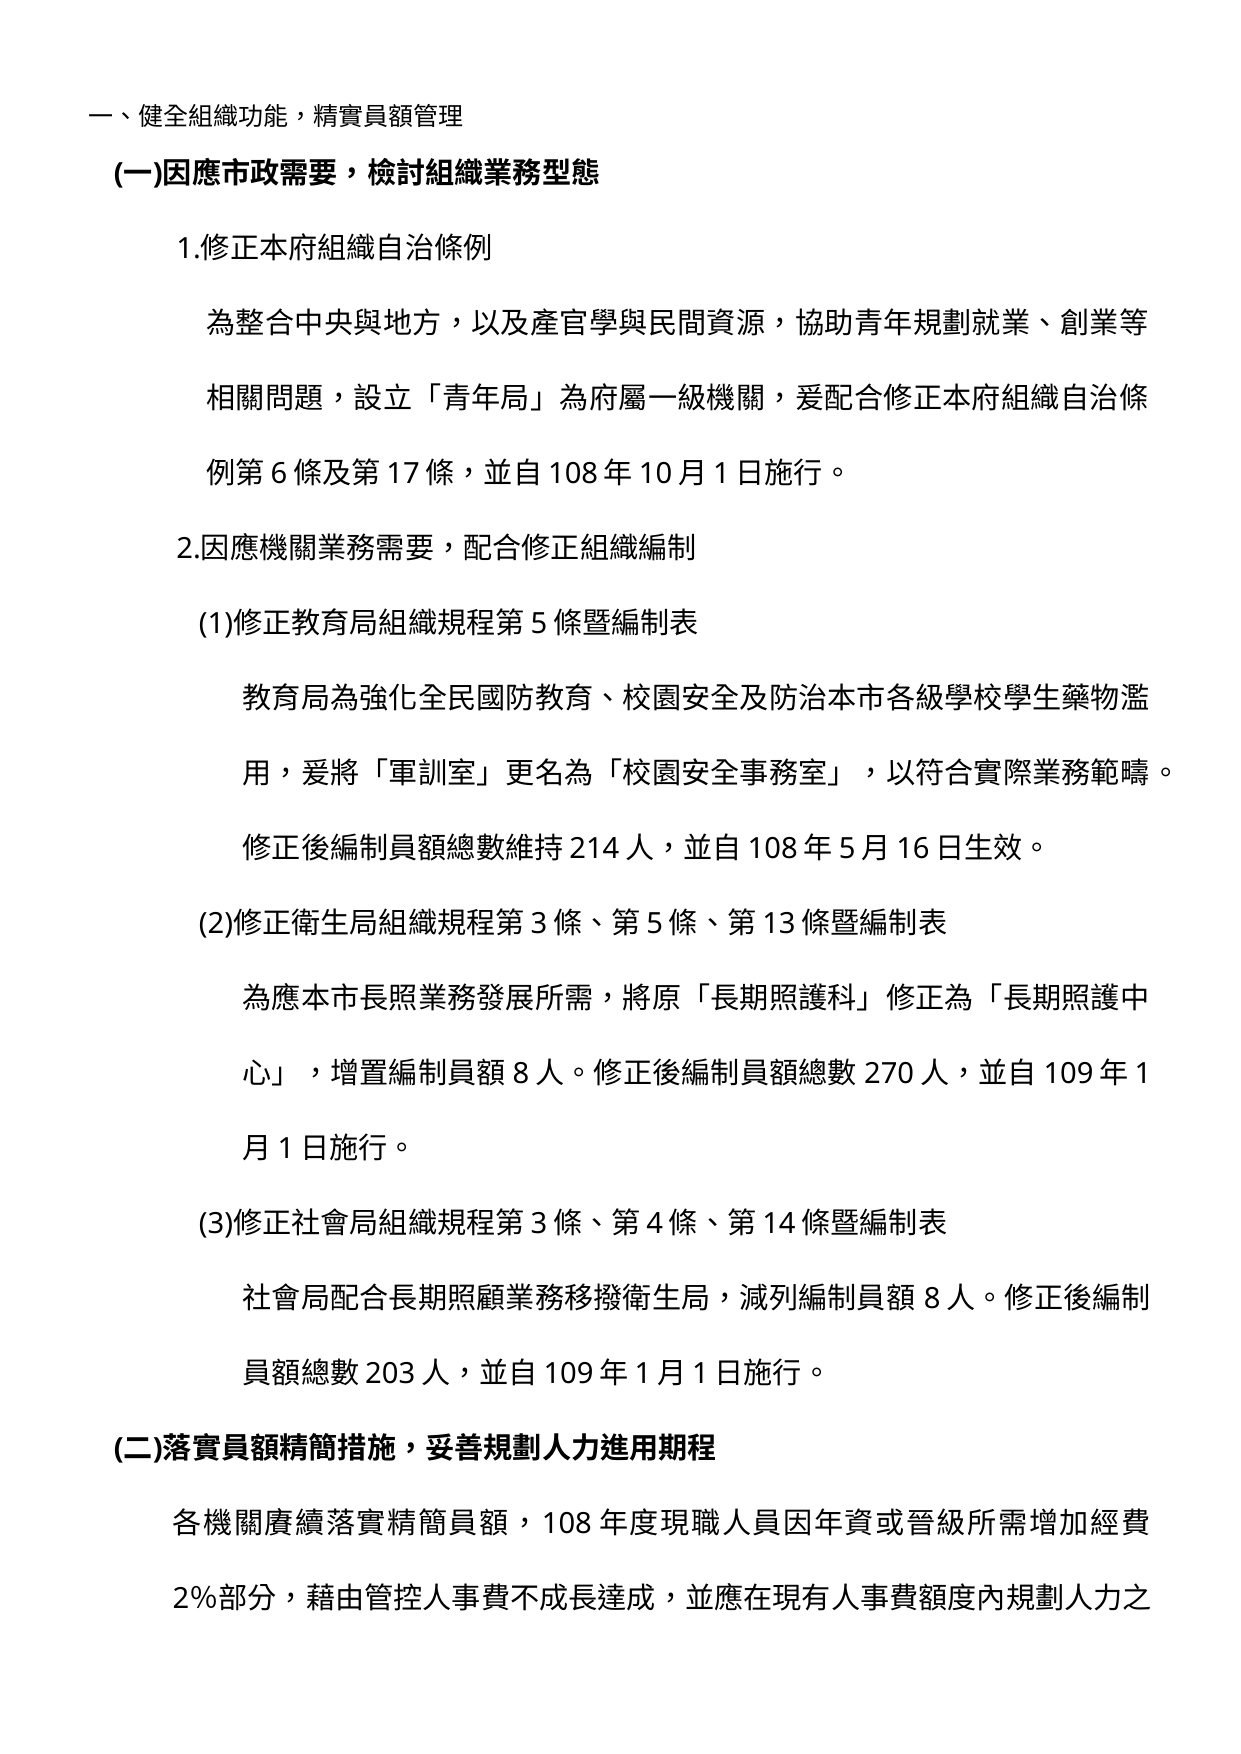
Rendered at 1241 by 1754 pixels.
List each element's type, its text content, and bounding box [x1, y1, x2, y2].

text 1.修正本府組織自治條例 [176, 202, 1152, 277]
text (二)落實員額精簡措施，妥善規劃人力進用期程 [114, 1402, 1152, 1477]
text 社會局配合長期照顧業務移撥衛生局，減列編制員額8人。修正後編制員額總數203人，並自109年1月1日施行。 [242, 1252, 1152, 1402]
text (3)修正社會局組織規程第3條、第4條、第14條暨編制表 [199, 1177, 1152, 1252]
text 為應本市長照業務發展所需，將原「長期照護科」修正為「長期照護中心」，增置編制員額8人。修正後編制員額總數270人，並自109年1月1日施行。 [242, 952, 1152, 1177]
text (一)因應市政需要，檢討組織業務型態 [114, 127, 1152, 202]
text (2)修正衛生局組織規程第3條、第5條、第13條暨編制表 [199, 877, 1152, 952]
text 為整合中央與地方，以及產官學與民間資源，協助青年規劃就業、創業等相關問題，設立「青年局」為府屬一級機關，爰配合修正本府組織自治條例第6條及第17條，並自108年10月1日施行。 [206, 277, 1152, 502]
text 2.因應機關業務需要，配合修正組織編制 [176, 502, 1152, 577]
text 各機關賡續落實精簡員額，108年度現職人員因年資或晉級所需增加經費2％部分，藉由管控人事費不成長達成，並應在現有人事費額度內規劃人力之 [172, 1477, 1152, 1627]
text 教育局為強化全民國防教育、校園安全及防治本市各級學校學生藥物濫用，爰將「軍訓室」更名為「校園安全事務室」，以符合實際業務範疇。修正後編制員額總數維持214人，並自108年5月16日生效。 [242, 652, 1152, 877]
text (1)修正教育局組織規程第5條暨編制表 [199, 577, 1152, 652]
text 一、健全組織功能，精實員額管理 [89, 89, 1152, 127]
